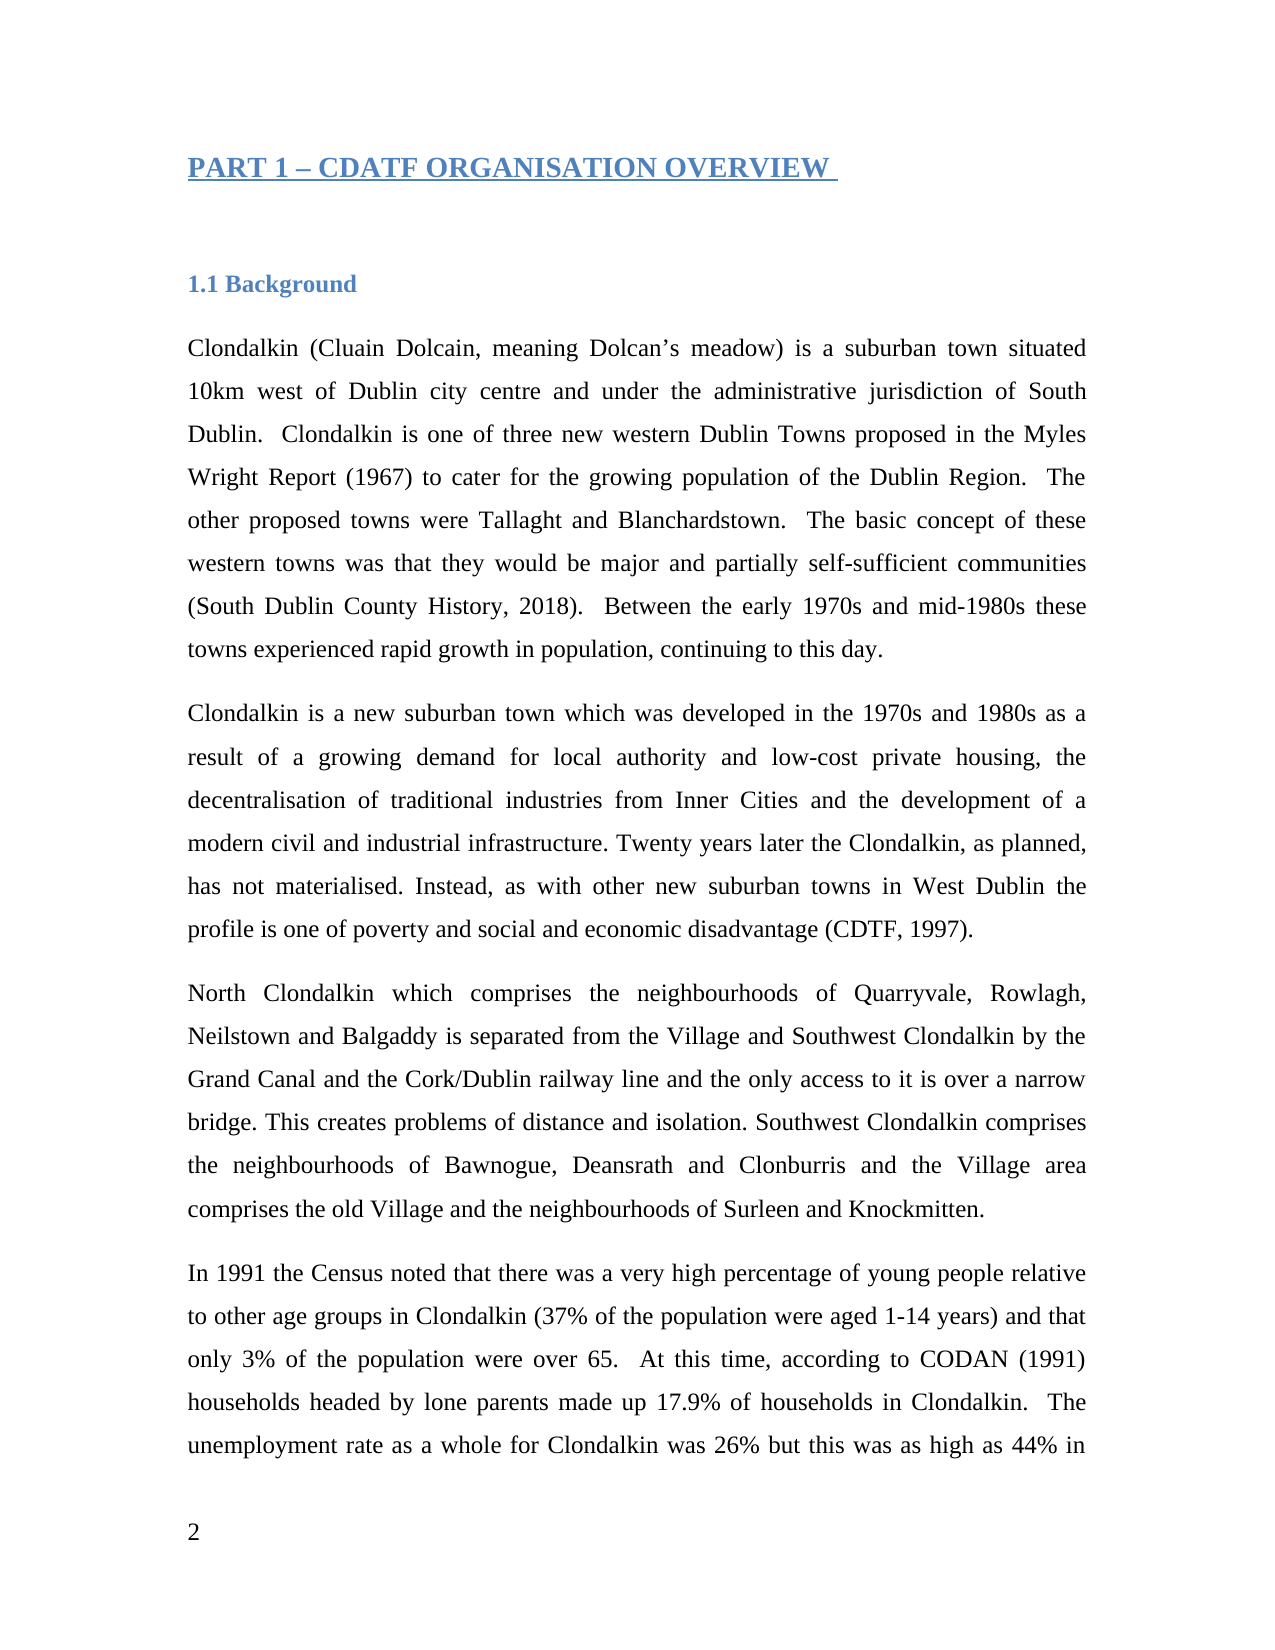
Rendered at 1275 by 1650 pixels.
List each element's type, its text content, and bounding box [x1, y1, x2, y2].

text In 1991 the Census noted that there was a very high percentage of young people relative to other age groups in Clondalkin (37% of the population were aged 1-14 years) and that only 3% of the population were over 65. At this time, according to CODAN (1991) households headed by lone parents made up 17.9% of households in Clondalkin. The unemployment rate as a whole for Clondalkin was 26% but this was as high as 44% in [187, 1258, 1087, 1459]
text Clondalkin is a new suburban town which was developed in the 1970s and 1980s as a result of a growing demand for local authority and low-cost private housing, the decentralisation of traditional industries from Inner Cities and the development of a modern civil and industrial infrastructure. Twenty years later the Clondalkin, as planned, has not materialised. Instead, as with other new suburban towns in West Dublin the profile is one of poverty and social and economic disadvantage (CDTF, 1997). [187, 698, 1087, 943]
text Clondalkin (Cluain Dolcain, meaning Dolcan’s meadow) is a suburban town situated 10km west of Dublin city centre and under the administrative jurisdiction of South Dublin. Clondalkin is one of three new western Dublin Towns proposed in the Myles Wright Report (1967) to cater for the growing population of the Dublin Region. The other proposed towns were Tallaght and Blanchardstown. The basic concept of these western towns was that they would be major and partially self-sufficient communities (South Dublin County History, 2018). Between the early 1970s and mid-1980s these towns experienced rapid growth in population, continuing to this day. [187, 333, 1087, 663]
text North Clondalkin which comprises the neighbourhoods of Quarryvale, Rowlagh, Neilstown and Balgaddy is separated from the Village and Southwest Clondalkin by the Grand Canal and the Cork/Dublin railway line and the only access to it is over a narrow bridge. This creates problems of distance and isolation. Southwest Clondalkin comprises the neighbourhoods of Bawnogue, Deansrath and Clonburris and the Village area comprises the old Village and the neighbourhoods of Surleen and Knockmitten. [187, 978, 1087, 1222]
text PART 1 – CDATF ORGANISATION OVERVIEW [187, 150, 1087, 183]
text 1.1 Background [187, 269, 1087, 297]
